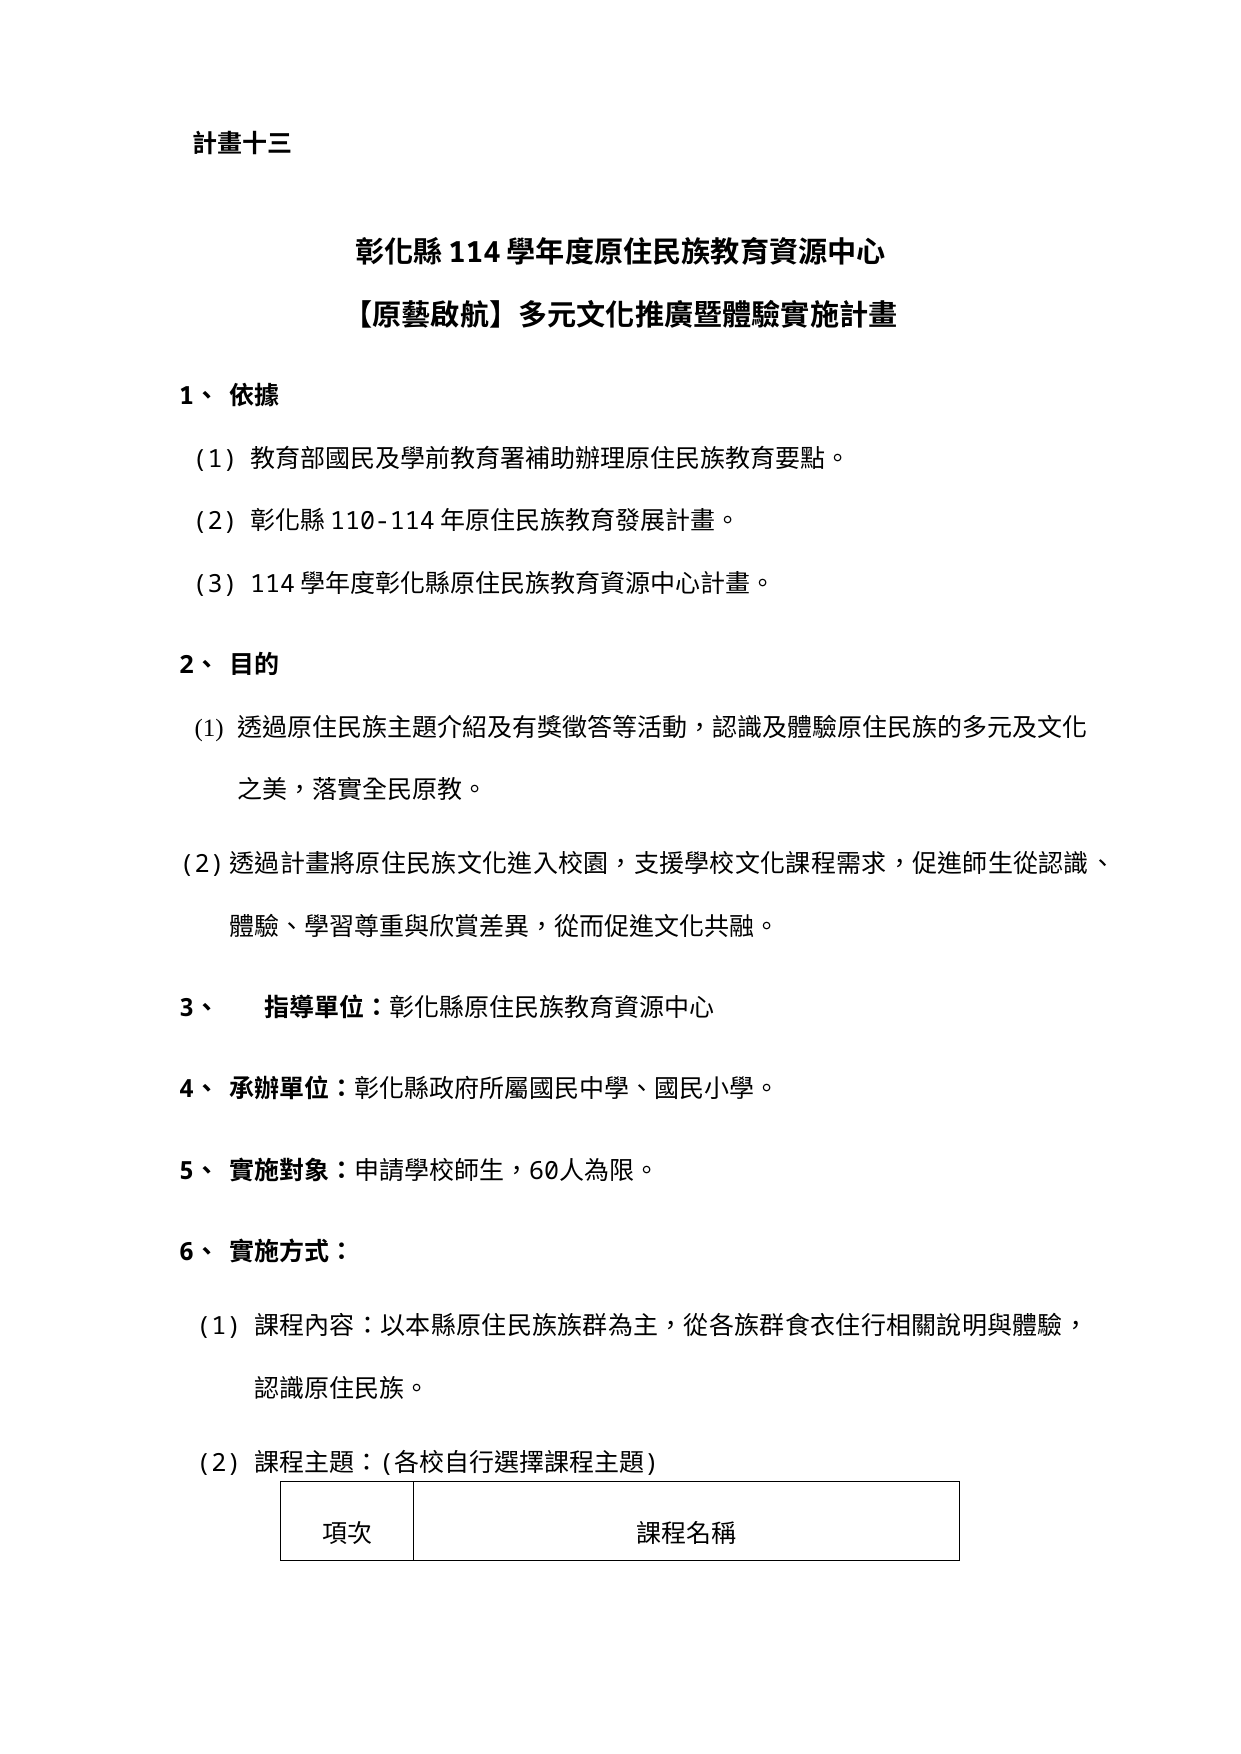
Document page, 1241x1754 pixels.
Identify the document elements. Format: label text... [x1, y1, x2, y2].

list 透過原住民族主題介紹及有獎徵答等活動，認識及體驗原住民族的多元及文化之美，落實全民原教。 [194, 684, 1090, 809]
list 承辦單位：彰化縣政府所屬國民中學、國民小學。 [179, 1045, 1090, 1108]
text 計畫十三 [165, 123, 319, 160]
list 課程內容：以本縣原住民族族群為主，從各族群食衣住行相關說明與體驗，認識原住民族。 [196, 1282, 1090, 1407]
list 課程主題：(各校自行選擇課程主題) [196, 1418, 1090, 1481]
table_header 課程名稱 [414, 1482, 959, 1560]
list 114學年度彰化縣原住民族教育資源中心計畫。 [192, 540, 1090, 602]
list 教育部國民及學前教育署補助辦理原住民族教育要點。 [192, 415, 1090, 477]
list 依據 [179, 352, 1090, 415]
list 指導單位：彰化縣原住民族教育資源中心 [179, 964, 1090, 1026]
text [150, 103, 334, 181]
list 目的 [179, 621, 1090, 684]
text 彰化縣114學年度原住民族教育資源中心 [150, 208, 1090, 271]
list 透過計畫將原住民族文化進入校園，支援學校文化課程需求，促進師生從認識、體驗、學習尊重與欣賞差異，從而促進文化共融。 [179, 820, 1090, 945]
list 彰化縣110-114年原住民族教育發展計畫。 [192, 477, 1090, 540]
list 實施對象：申請學校師生，60人為限。 [179, 1127, 1090, 1189]
table_header 項次 [281, 1482, 413, 1560]
list 實施方式： [179, 1208, 1090, 1271]
text 【原藝啟航】多元文化推廣暨體驗實施計畫 [150, 271, 1090, 333]
